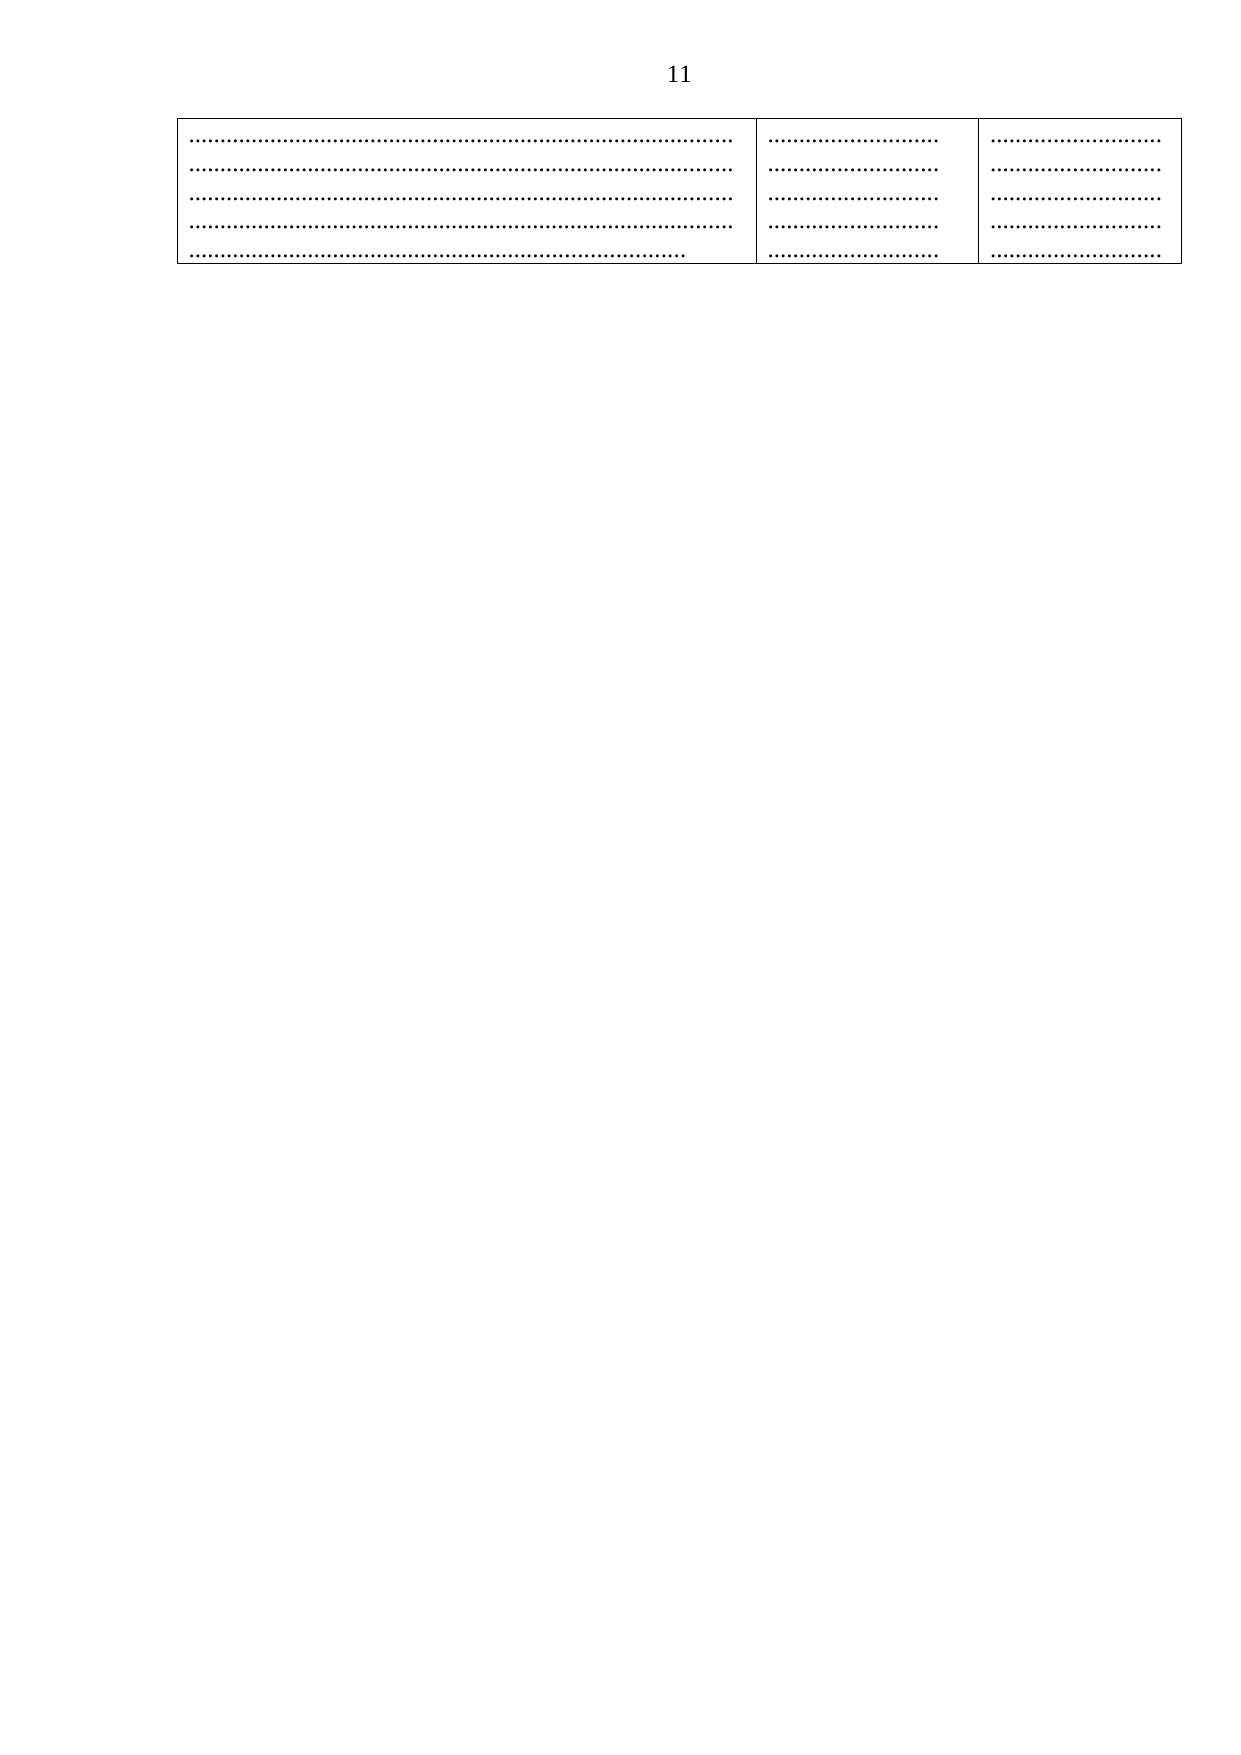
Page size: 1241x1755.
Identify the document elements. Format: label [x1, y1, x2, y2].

table_cell [178, 119, 756, 263]
table_cell [757, 119, 978, 263]
table_cell [979, 119, 1181, 263]
